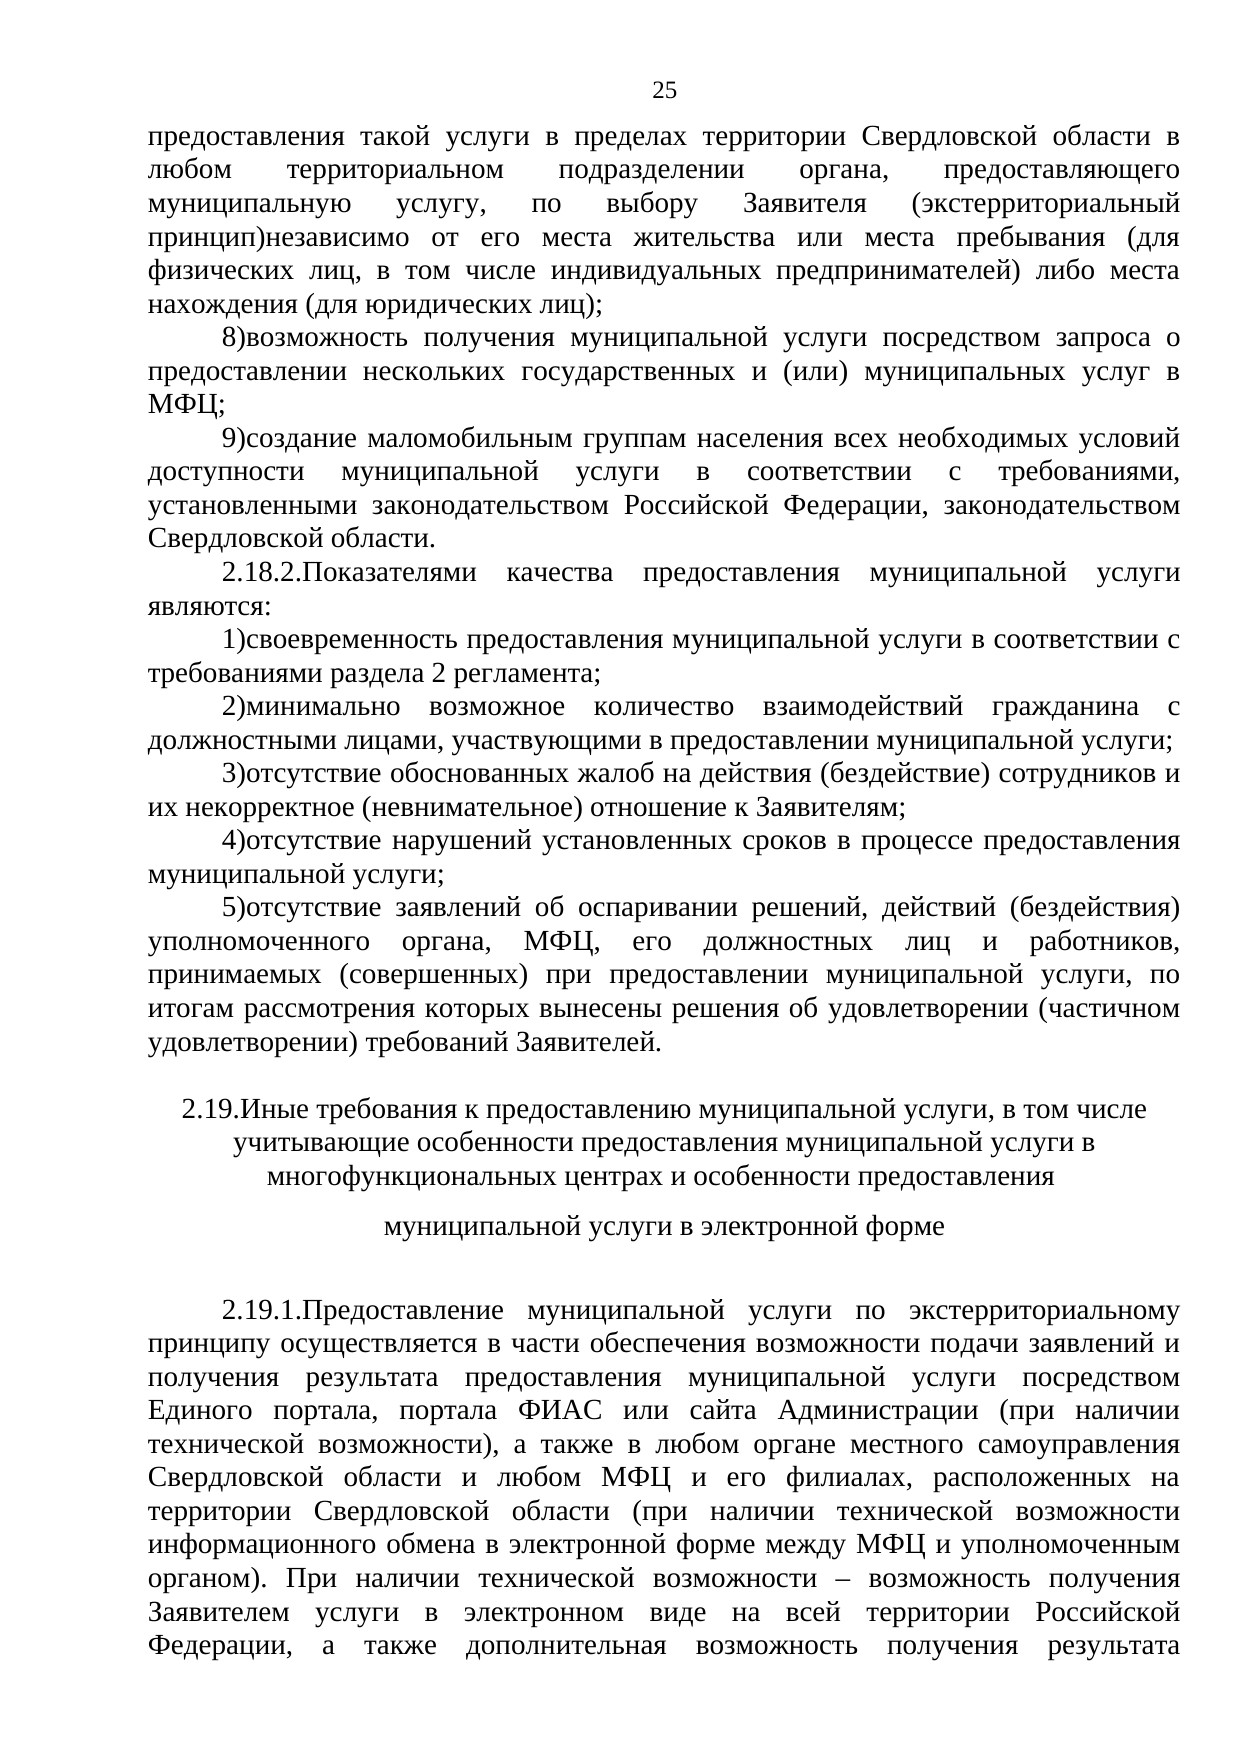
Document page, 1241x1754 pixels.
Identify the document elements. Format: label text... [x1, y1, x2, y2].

text 4)отсутствие нарушений установленных сроков в процессе предоставления муниципальной услуги; [148, 822, 1181, 889]
text 9)создание маломобильным группам населения всех необходимых условий доступности муниципальной услуги в соответствии с требованиями, установленными законодательством Российской Федерации, законодательством Свердловской области. [148, 420, 1181, 554]
text 3)отсутствие обоснованных жалоб на действия (бездействие) сотрудников и их некорректное (невнимательное) отношение к Заявителям; [148, 755, 1181, 822]
subtitle муниципальной услуги в электронной форме [148, 1208, 1181, 1242]
text 2.19.1.Предоставление муниципальной услуги по экстерриториальному принципу осуществляется в части обеспечения возможности подачи заявлений и получения результата предоставления муниципальной услуги посредством Единого портала, портала ФИАС или сайта Администрации (при наличии технической возможности), а также в любом органе местного самоуправления Свердловской области и любом МФЦ и его филиалах, расположенных на территории Свердловской области (при наличии технической возможности информационного обмена в электронной форме между МФЦ и уполномоченным органом). При наличии технической возможности – возможность получения Заявителем услуги в электронном виде на всей территории Российской Федерации, а также дополнительная возможность получения результата [148, 1292, 1181, 1661]
text 8)возможность получения муниципальной услуги посредством запроса о предоставлении нескольких государственных и (или) муниципальных услуг в МФЦ; [148, 319, 1181, 420]
subtitle 2.19.Иные требования к предоставлению муниципальной услуги, в том числе учитывающие особенности предоставления муниципальной услуги в многофункциональных центрах и особенности предоставления [148, 1091, 1181, 1191]
text 5)отсутствие заявлений об оспаривании решений, действий (бездействия) уполномоченного органа, МФЦ, его должностных лиц и работников, принимаемых (совершенных) при предоставлении муниципальной услуги, по итогам рассмотрения которых вынесены решения об удовлетворении (частичном удовлетворении) требований Заявителей. [148, 889, 1181, 1057]
text 2)минимально возможное количество взаимодействий гражданина с должностными лицами, участвующими в предоставлении муниципальной услуги; [148, 688, 1181, 755]
text 1)своевременность предоставления муниципальной услуги в соответствии с требованиями раздела 2 регламента; [148, 621, 1181, 688]
text 2.18.2.Показателями качества предоставления муниципальной услуги являются: [148, 554, 1181, 621]
text предоставления такой услуги в пределах территории Свердловской области в любом территориальном подразделении органа, предоставляющего муниципальную услугу, по выбору Заявителя (экстерриториальный принцип)независимо от его места жительства или места пребывания (для физических лиц, в том числе индивидуальных предпринимателей) либо места нахождения (для юридических лиц); [148, 118, 1181, 319]
